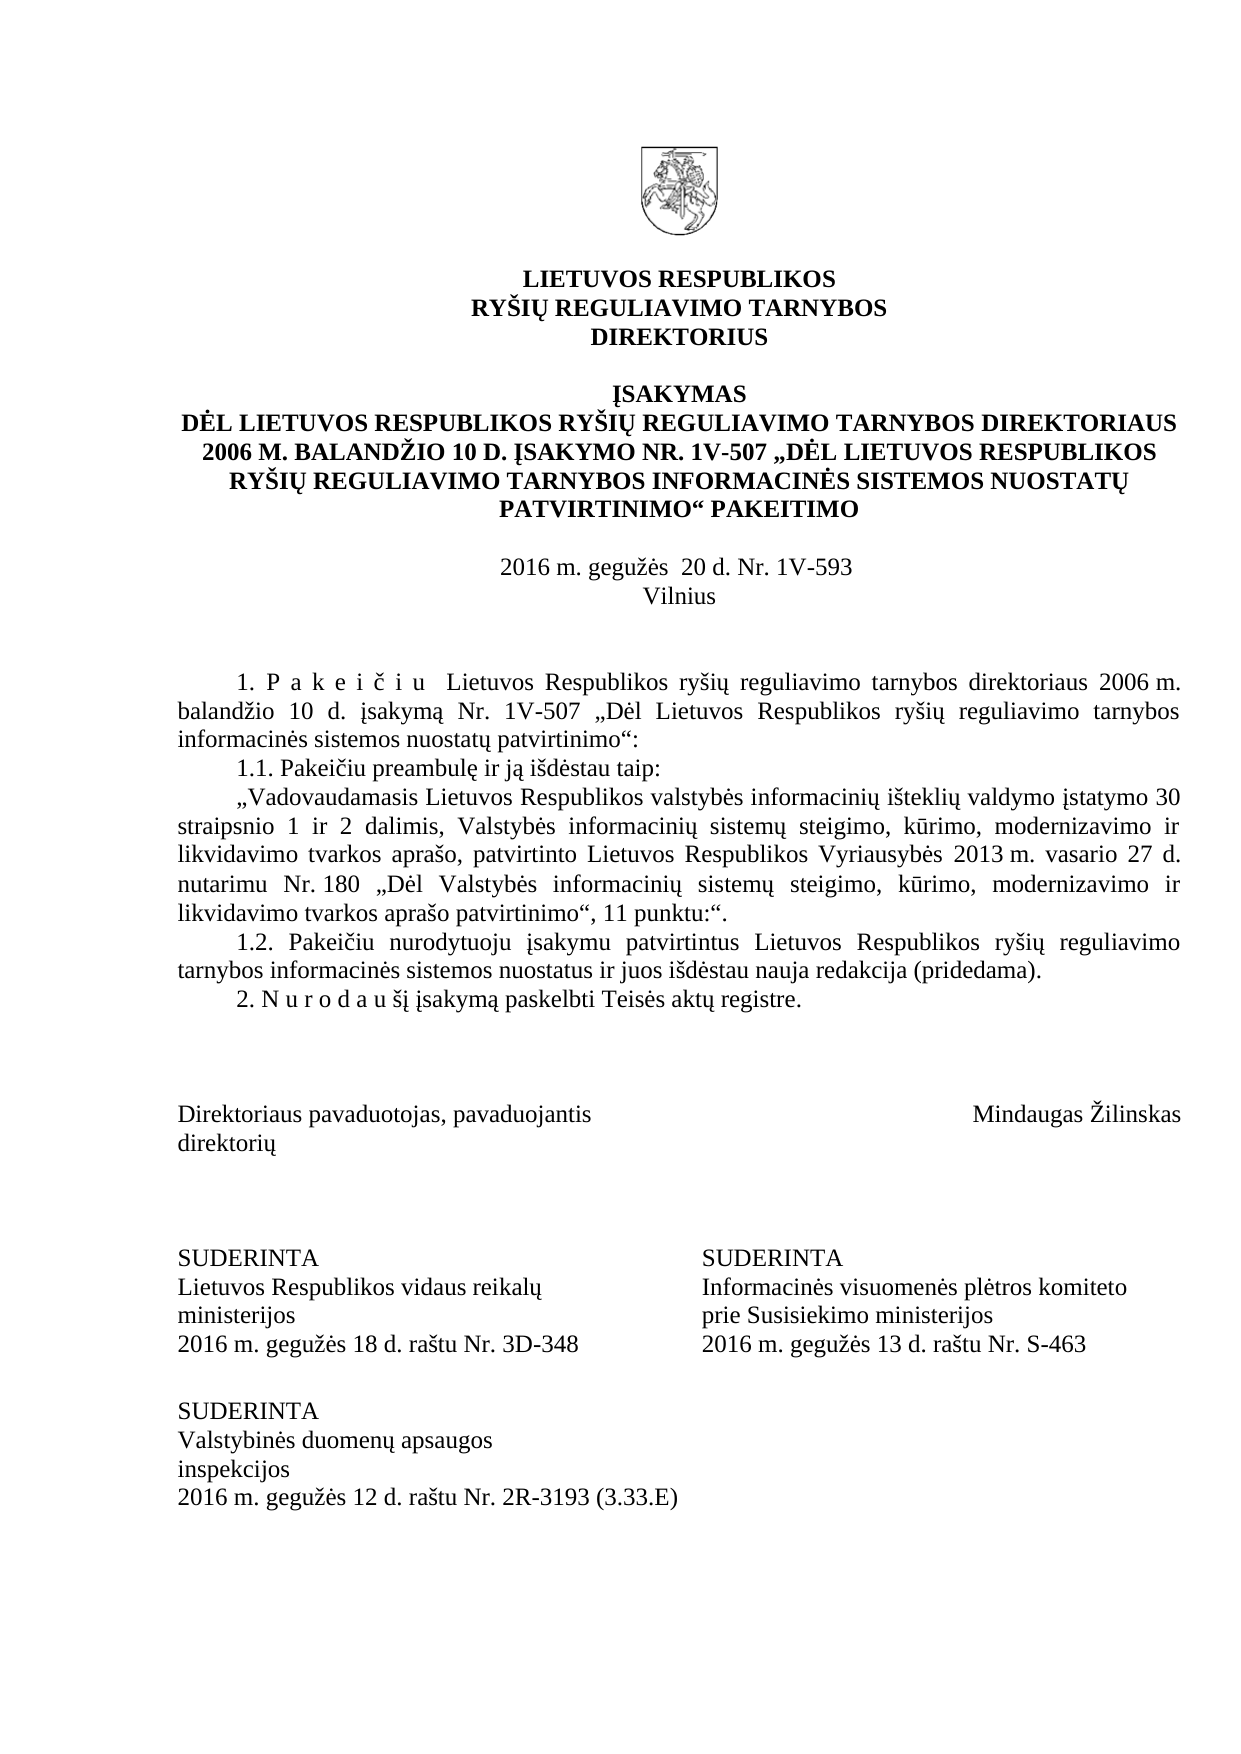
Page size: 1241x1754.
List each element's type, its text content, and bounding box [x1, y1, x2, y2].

table_cell [690, 1511, 1204, 1540]
text RYŠIŲ REGULIAVIMO TARNYBOS [177, 293, 1181, 322]
text 1.1. Pakeičiu preambulę ir ją išdėstau taip: [177, 753, 1181, 782]
table_cell SUDERINTA Valstybinės duomenų apsaugos inspekcijos 2016 m. gegužės 12 d. raštu Nr. 2R-3193 (3.33.E) [177, 1396, 690, 1511]
text DĖL LIETUVOS RESPUBLIKOS RYŠIŲ REGULIAVIMO TARNYBOS DIREKTORIAUS 2006 M. BALANDŽIO 10 D. ĮSAKYMO NR. 1V-507 „Dėl LIETUVOS RESPUBLIKOS RYŠIŲ REGULIAVIMO TARNYBOS INFORMACINĖS SISTEMOS NUOSTATŲ PATVIRTINIMO“ PAKEITIMO [177, 408, 1181, 523]
table_cell [690, 1396, 1204, 1511]
table_cell [177, 1511, 690, 1540]
table_header SUDERINTA Lietuvos Respublikos vidaus reikalų ministerijos 2016 m. gegužės 18 d. raštu Nr. 3D-348 [177, 1243, 690, 1396]
text Vilnius [177, 581, 1181, 609]
text Direktoriaus pavaduotojas, pavaduojantis Mindaugas Žilinskas [177, 1099, 1181, 1128]
table_header SUDERINTA Informacinės visuomenės plėtros komiteto prie Susisiekimo ministerijos 2016 m. gegužės 13 d. raštu Nr. S-463 [690, 1243, 1204, 1396]
text DIREKTORIUS [177, 322, 1181, 351]
text direktorių [177, 1128, 1181, 1157]
text 1.2. Pakeičiu nurodytuoju įsakymu patvirtintus Lietuvos Respublikos ryšių reguliavimo tarnybos informacinės sistemos nuostatus ir juos išdėstau nauja redakcija (pridedama). [177, 927, 1181, 984]
text „Vadovaudamasis Lietuvos Respublikos valstybės informacinių išteklių valdymo įstatymo 30 straipsnio 1 ir 2 dalimis, Valstybės informacinių sistemų steigimo, kūrimo, modernizavimo ir likvidavimo tvarkos aprašo, patvirtinto Lietuvos Respublikos Vyriausybės 2013 m. vasario 27 d. nutarimu Nr. 180 „Dėl Valstybės informacinių sistemų steigimo, kūrimo, modernizavimo ir likvidavimo tvarkos aprašo patvirtinimo“, 11 punktu:“. [177, 782, 1181, 927]
text LIETUVOS RESPUBLIKOS [177, 264, 1181, 293]
text 1. Pakeičiu Lietuvos Respublikos ryšių reguliavimo tarnybos direktoriaus 2006 m. balandžio 10 d. įsakymą Nr. 1V-507 „Dėl Lietuvos Respublikos ryšių reguliavimo tarnybos informacinės sistemos nuostatų patvirtinimo“: [177, 667, 1181, 753]
text 2. N u r o d a u šį įsakymą paskelbti Teisės aktų registre. [177, 984, 1181, 1013]
text 2016 m. gegužės 20 d. Nr. 1V-593 [177, 552, 1181, 581]
text ĮSAKYMAS [177, 379, 1181, 408]
